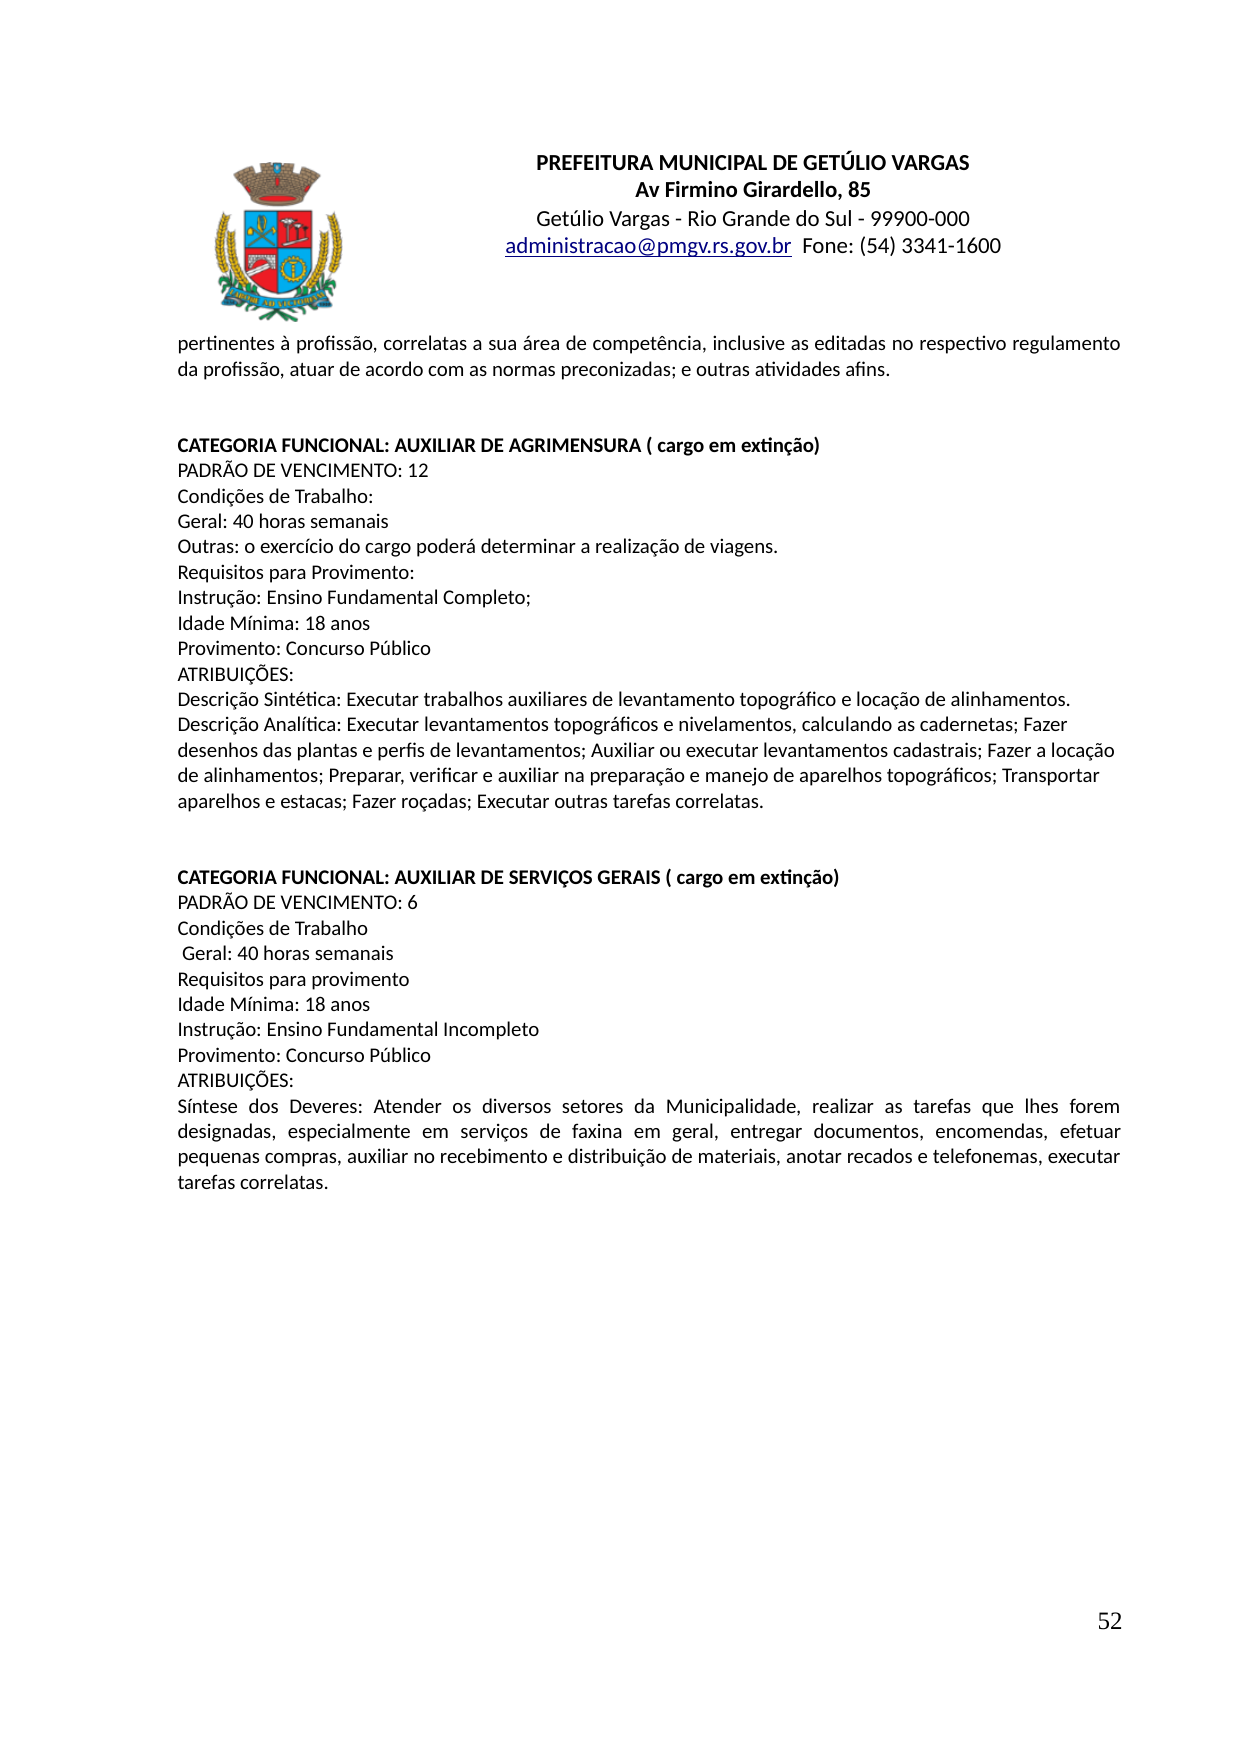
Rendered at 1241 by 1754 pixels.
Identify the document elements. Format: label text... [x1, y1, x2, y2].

text Requisitos para Provimento: [177, 559, 1122, 584]
text Instrução: Ensino Fundamental Incompleto [177, 1017, 1122, 1042]
text Descrição Sintética: Executar trabalhos auxiliares de levantamento topográfico e locação de alinhamentos. [177, 686, 1122, 712]
text ATRIBUIÇÕES: [177, 1067, 1122, 1093]
text Geral: 40 horas semanais [177, 508, 1122, 534]
text CATEGORIA FUNCIONAL: AUXILIAR DE SERVIÇOS GERAIS ( cargo em extinção) [177, 864, 1122, 889]
text PADRÃO DE VENCIMENTO: 12 [177, 457, 1122, 483]
text PADRÃO DE VENCIMENTO: 6 [177, 889, 1122, 915]
text Idade Mínima: 18 anos [177, 991, 1122, 1017]
text Idade Mínima: 18 anos [177, 610, 1122, 635]
text Síntese dos Deveres: Atender os diversos setores da Municipalidade, realizar as tarefas que lhes forem designadas, especialmente em serviços de faxina em geral, entregar documentos, encomendas, efetuar pequenas compras, auxiliar no recebimento e distribuição de materiais, anotar recados e telefonemas, executar tarefas correlatas. [177, 1093, 1122, 1194]
text Requisitos para provimento [177, 966, 1122, 991]
text Descrição Analítica: Executar levantamentos topográficos e nivelamentos, calculando as cadernetas; Fazer desenhos das plantas e perfis de levantamentos; Auxiliar ou executar levantamentos cadastrais; Fazer a locação de alinhamentos; Preparar, verificar e auxiliar na preparação e manejo de aparelhos topográficos; Transportar aparelhos e estacas; Fazer roçadas; Executar outras tarefas correlatas. [177, 712, 1122, 813]
text Geral: 40 horas semanais [177, 940, 1122, 966]
text Condições de Trabalho: [177, 483, 1122, 508]
text Condições de Trabalho [177, 915, 1122, 940]
text Outras: o exercício do cargo poderá determinar a realização de viagens. [177, 534, 1122, 559]
text CATEGORIA FUNCIONAL: AUXILIAR DE AGRIMENSURA ( cargo em extinção) [177, 432, 1122, 457]
text Instrução: Ensino Fundamental Completo; [177, 584, 1122, 610]
text ATRIBUIÇÕES: [177, 661, 1122, 686]
text pertinentes à profissão, correlatas a sua área de competência, inclusive as editadas no respectivo regulamento da profissão, atuar de acordo com as normas preconizadas; e outras atividades afins. [177, 330, 1122, 381]
text Provimento: Concurso Público [177, 635, 1122, 661]
text Provimento: Concurso Público [177, 1042, 1122, 1067]
